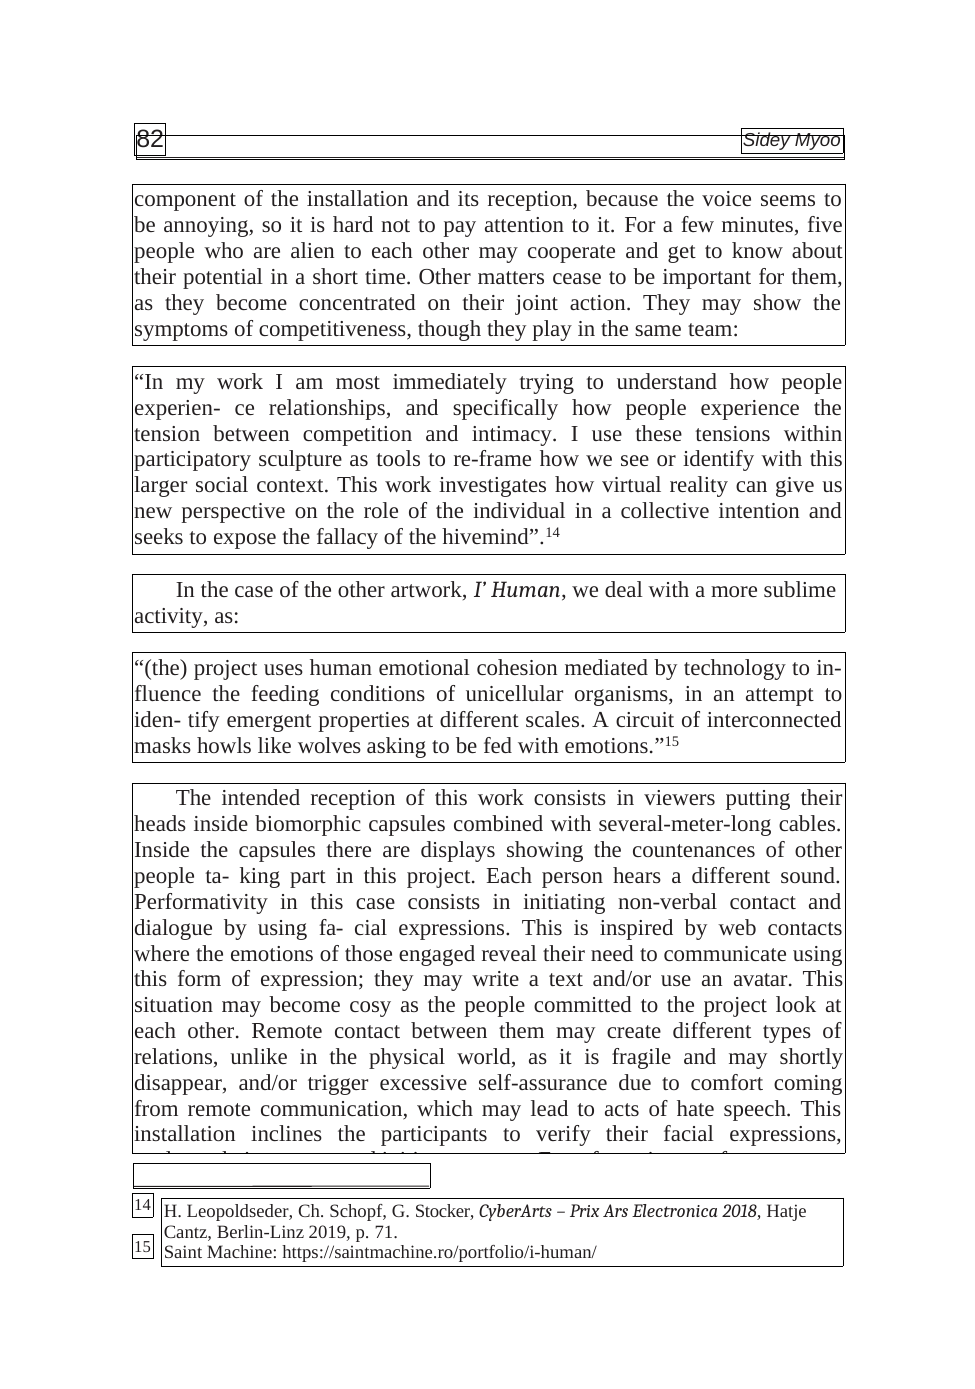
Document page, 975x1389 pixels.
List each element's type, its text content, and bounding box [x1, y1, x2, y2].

text Sidey Myoo [743, 136, 842, 151]
text 15 [134, 1237, 152, 1256]
text H. Leopoldseder, Ch. Schopf, G. Stocker, CyberArts – Prix Ars Electronica 2018, Hatje Cantz, Berlin-Linz 2019, p. 71. [163, 1201, 841, 1242]
text In the case of the other artwork, I’ Human, we deal with a more sublime activity, as: [134, 577, 844, 629]
text [743, 129, 842, 135]
text “In my work I am most immediately trying to understand how people experien- ce relationships, and specifically how people experience the tension between competition and intimacy. I use these tensions within participatory sculpture as tools to re-frame how we see or identify with this larger social context. This work investigates how virtual reality can give us new perspective on the role of the individual in a collective intention and seeks to expose the fallacy of the hivemind”.14 [134, 368, 843, 549]
text 82 [136, 124, 165, 135]
text The intended reception of this work consists in viewers putting their heads inside biomorphic capsules combined with several-meter-long cables. Inside the capsules there are displays showing the countenances of other people ta- king part in this project. Each person hears a different sound. Performativity in this case consists in initiating non-verbal contact and dialogue by using fa- cial expressions. This is inspired by web contacts where the emotions of those engaged reveal their need to communicate using this form of expression; they may write a text and/or use an avatar. This situation may become cosy as the people committed to the project look at each other. Remote contact between them may create different types of relations, unlike in the physical world, as it is fragile and may shortly disappear, and/or trigger excessive self-assurance due to comfort coming from remote communication, which may lead to acts of hate speech. This installation inclines the participants to verify their facial expressions, evaluate their partners and initiate contacts. For a few minutes of [134, 785, 843, 1153]
text Saint Machine: https://saintmachine.ro/portfolio/i-human/ [163, 1242, 842, 1263]
text 82 [137, 136, 165, 153]
text component of the installation and its reception, because the voice seems to be annoying, so it is hard not to pay attention to it. For a few minutes, five people who are alien to each other may cooperate and get to know about their potential in a short time. Other matters cease to be important for them, as they become concentrated on their joint action. They may show the symptoms of competitiveness, though they play in the same team: [134, 186, 843, 341]
text 14 [134, 1195, 152, 1214]
text “(the) project uses human emotional cohesion mediated by technology to in- fluence the feeding conditions of unicellular organisms, in an attempt to iden- tify emergent properties at different scales. A circuit of interconnected masks howls like wolves asking to be fed with emotions.”15 [134, 655, 843, 758]
text 82 [139, 139, 146, 146]
